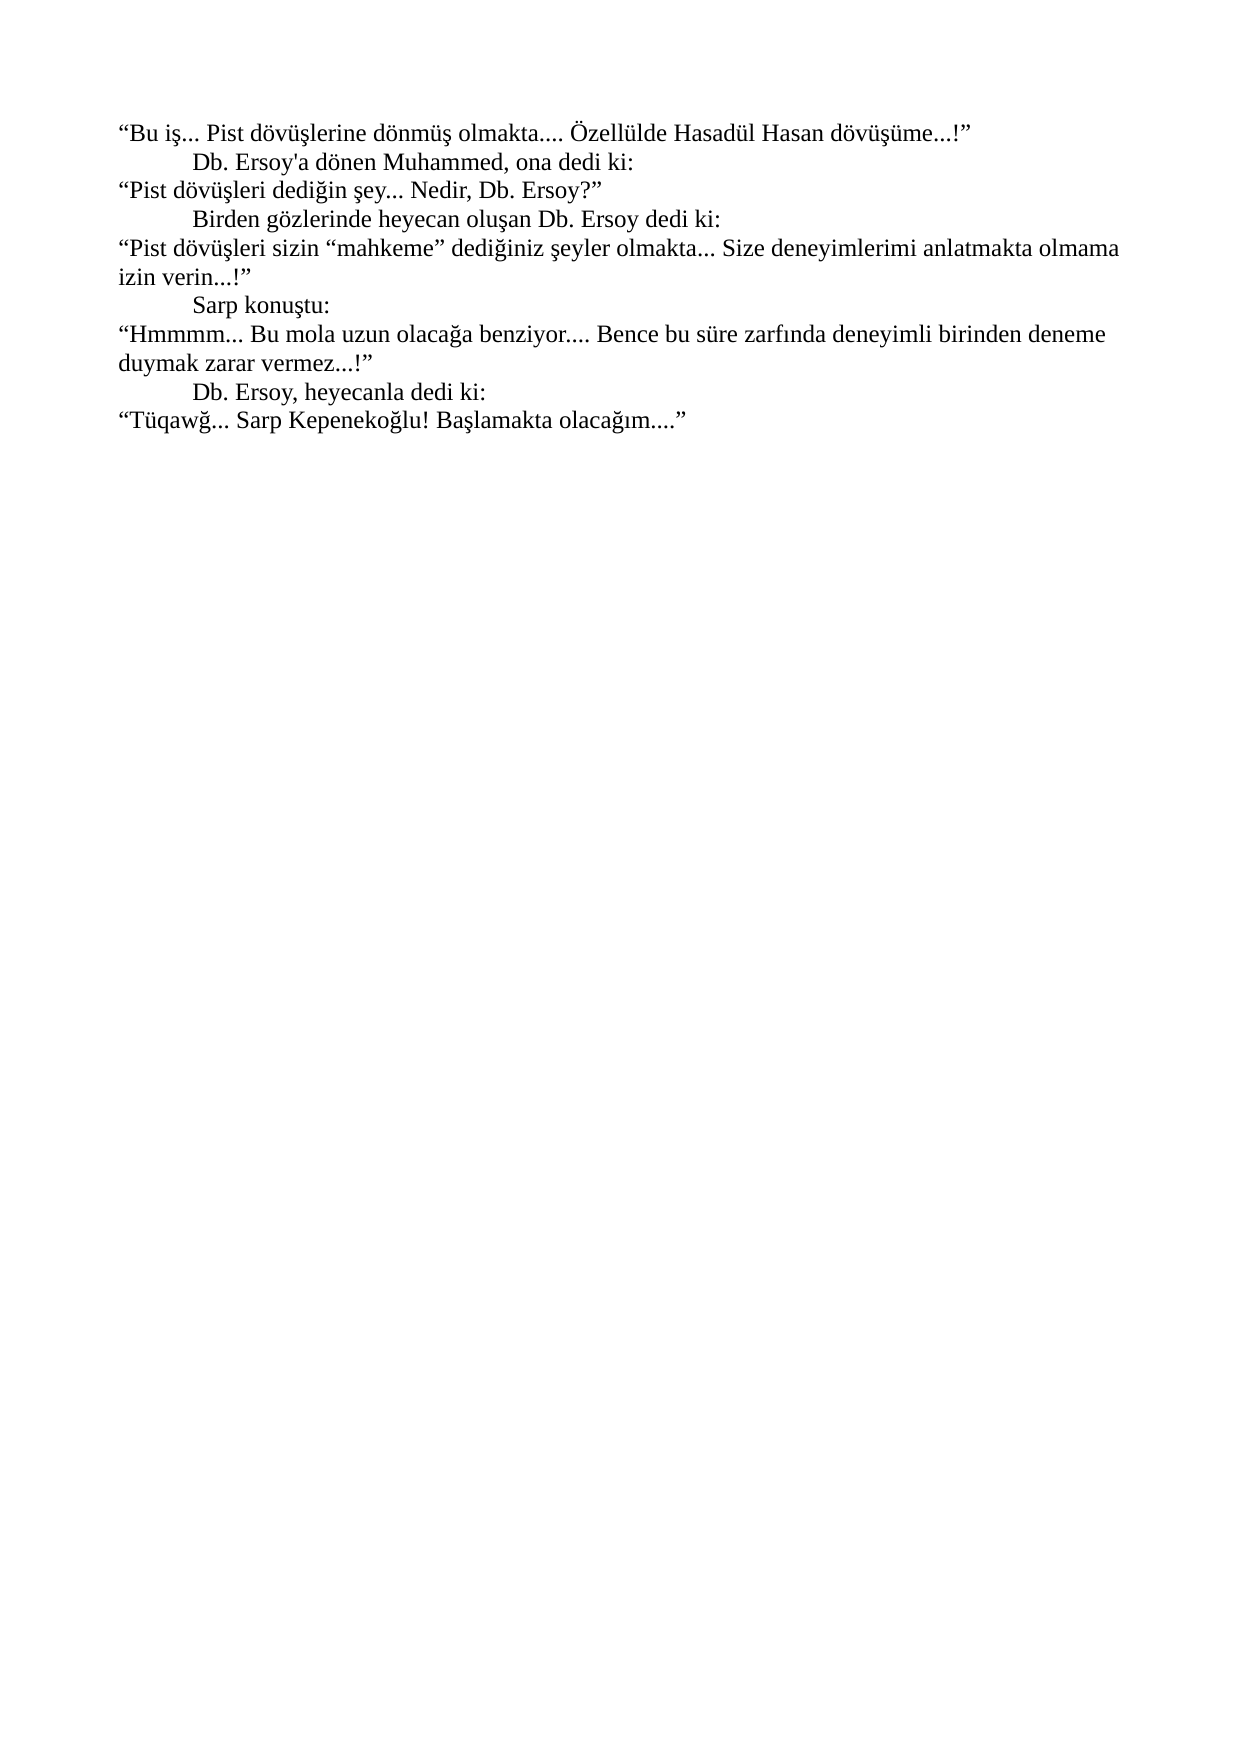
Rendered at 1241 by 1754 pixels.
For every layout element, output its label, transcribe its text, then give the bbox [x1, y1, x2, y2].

text Db. Ersoy, heyecanla dedi ki: [118, 377, 1122, 406]
text “Pist dövüşleri sizin “mahkeme” dediğiniz şeyler olmakta... Size deneyimlerimi anlatmakta olmama izin verin...!” [118, 233, 1122, 291]
text “Bu iş... Pist dövüşlerine dönmüş olmakta.... Özellülde Hasadül Hasan dövüşüme...!” [118, 118, 1122, 147]
text Birden gözlerinde heyecan oluşan Db. Ersoy dedi ki: [118, 204, 1122, 233]
text “Hmmmm... Bu mola uzun olacağa benziyor.... Bence bu süre zarfında deneyimli birinden deneme duymak zarar vermez...!” [118, 319, 1122, 377]
text Db. Ersoy'a dönen Muhammed, ona dedi ki: [118, 147, 1122, 176]
text “Tüqawğ... Sarp Kepenekoğlu! Başlamakta olacağım....” [118, 406, 1122, 434]
text “Pist dövüşleri dediğin şey... Nedir, Db. Ersoy?” [118, 176, 1122, 204]
text Sarp konuştu: [118, 291, 1122, 319]
